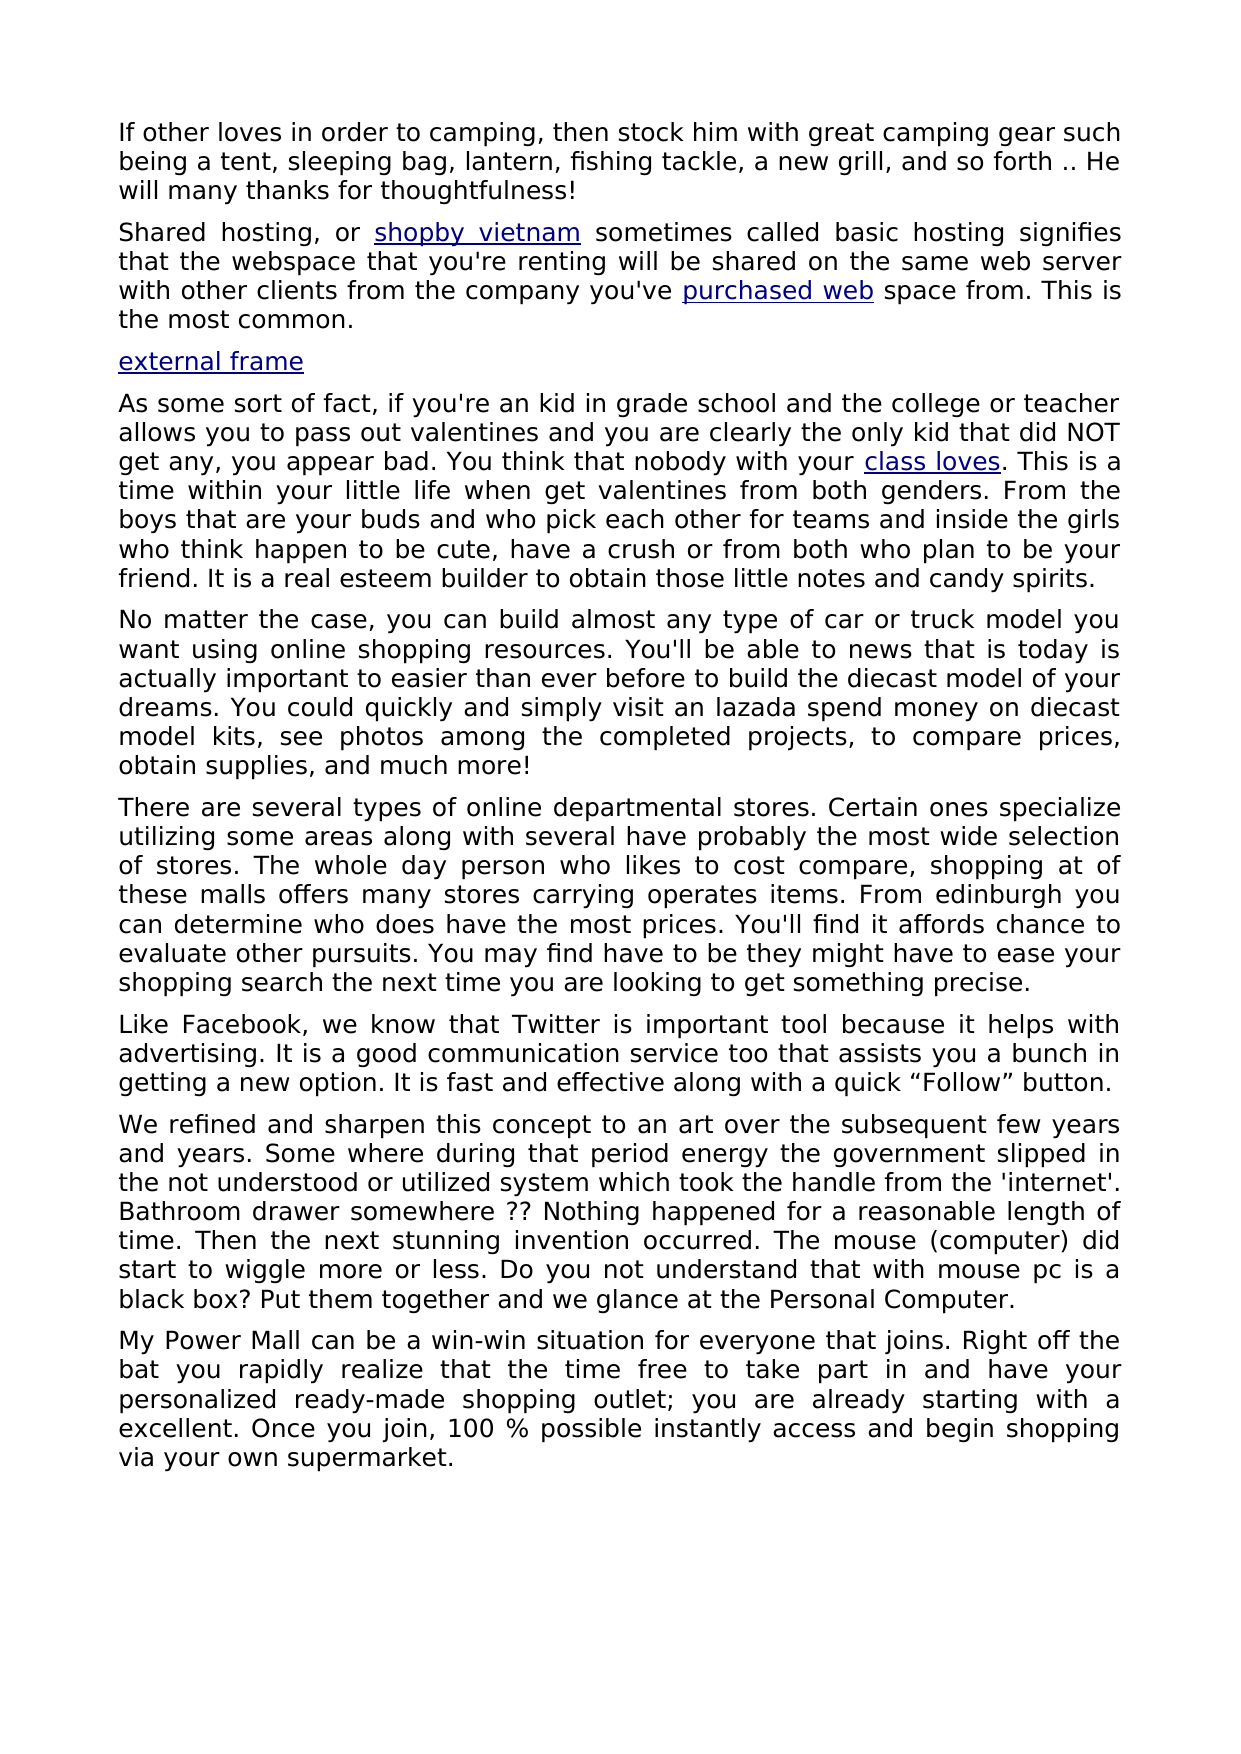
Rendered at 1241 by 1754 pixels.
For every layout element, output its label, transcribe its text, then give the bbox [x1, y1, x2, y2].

text No matter the case, you can build almost any type of car or truck model you want using online shopping resources. You'll be able to news that is today is actually important to easier than ever before to build the diecast model of your dreams. You could quickly and simply visit an lazada spend money on diecast model kits, see photos among the completed projects, to compare prices, obtain supplies, and much more! [118, 606, 1122, 781]
text My Power Mall can be a win-win situation for everyone that joins. Right off the bat you rapidly realize that the time free to take part in and have your personalized ready-made shopping outlet; you are already starting with a excellent. Once you join, 100 % possible instantly access and begin shopping via your own supermarket. [118, 1326, 1122, 1472]
text If other loves in order to camping, then stock him with great camping gear such being a tent, sleeping bag, lantern, fishing tackle, a new grill, and so forth .. He will many thanks for thoughtfulness! [118, 118, 1122, 206]
text There are several types of online departmental stores. Certain ones specialize utilizing some areas along with several have probably the most wide selection of stores. The whole day person who likes to cost compare, shopping at of these malls offers many stores carrying operates items. From edinburgh you can determine who does have the most prices. You'll find it affords chance to evaluate other pursuits. You may find have to be they might have to ease your shopping search the next time you are looking to get something precise. [118, 793, 1122, 997]
text As some sort of fact, if you're an kid in grade school and the college or teacher allows you to pass out valentines and you are clearly the only kid that did NOT get any, you appear bad. You think that nobody with your class loves. This is a time within your little life when get valentines from both genders. From the boys that are your buds and who pick each other for teams and inside the girls who think happen to be cute, have a crush or from both who plan to be your friend. It is a real esteem builder to obtain those little notes and candy spirits. [118, 389, 1122, 593]
text We refined and sharpen this concept to an art over the subsequent few years and years. Some where during that period energy the government slipped in the not understood or utilized system which took the handle from the 'internet'. Bathroom drawer somewhere ?? Nothing happened for a reasonable length of time. Then the next stunning invention occurred. The mouse (computer) did start to wiggle more or less. Do you not understand that with mouse pc is a black box? Put them together and we glance at the Personal Computer. [118, 1110, 1122, 1314]
text external frame [118, 347, 1122, 376]
text Like Facebook, we know that Twitter is important tool because it helps with advertising. It is a good communication service too that assists you a bunch in getting a new option. It is fast and effective along with a quick “Follow” button. [118, 1010, 1122, 1097]
text Shared hosting, or shopby vietnam sometimes called basic hosting signifies that the webspace that you're renting will be shared on the same web server with other clients from the company you've purchased web space from. This is the most common. [118, 218, 1122, 335]
